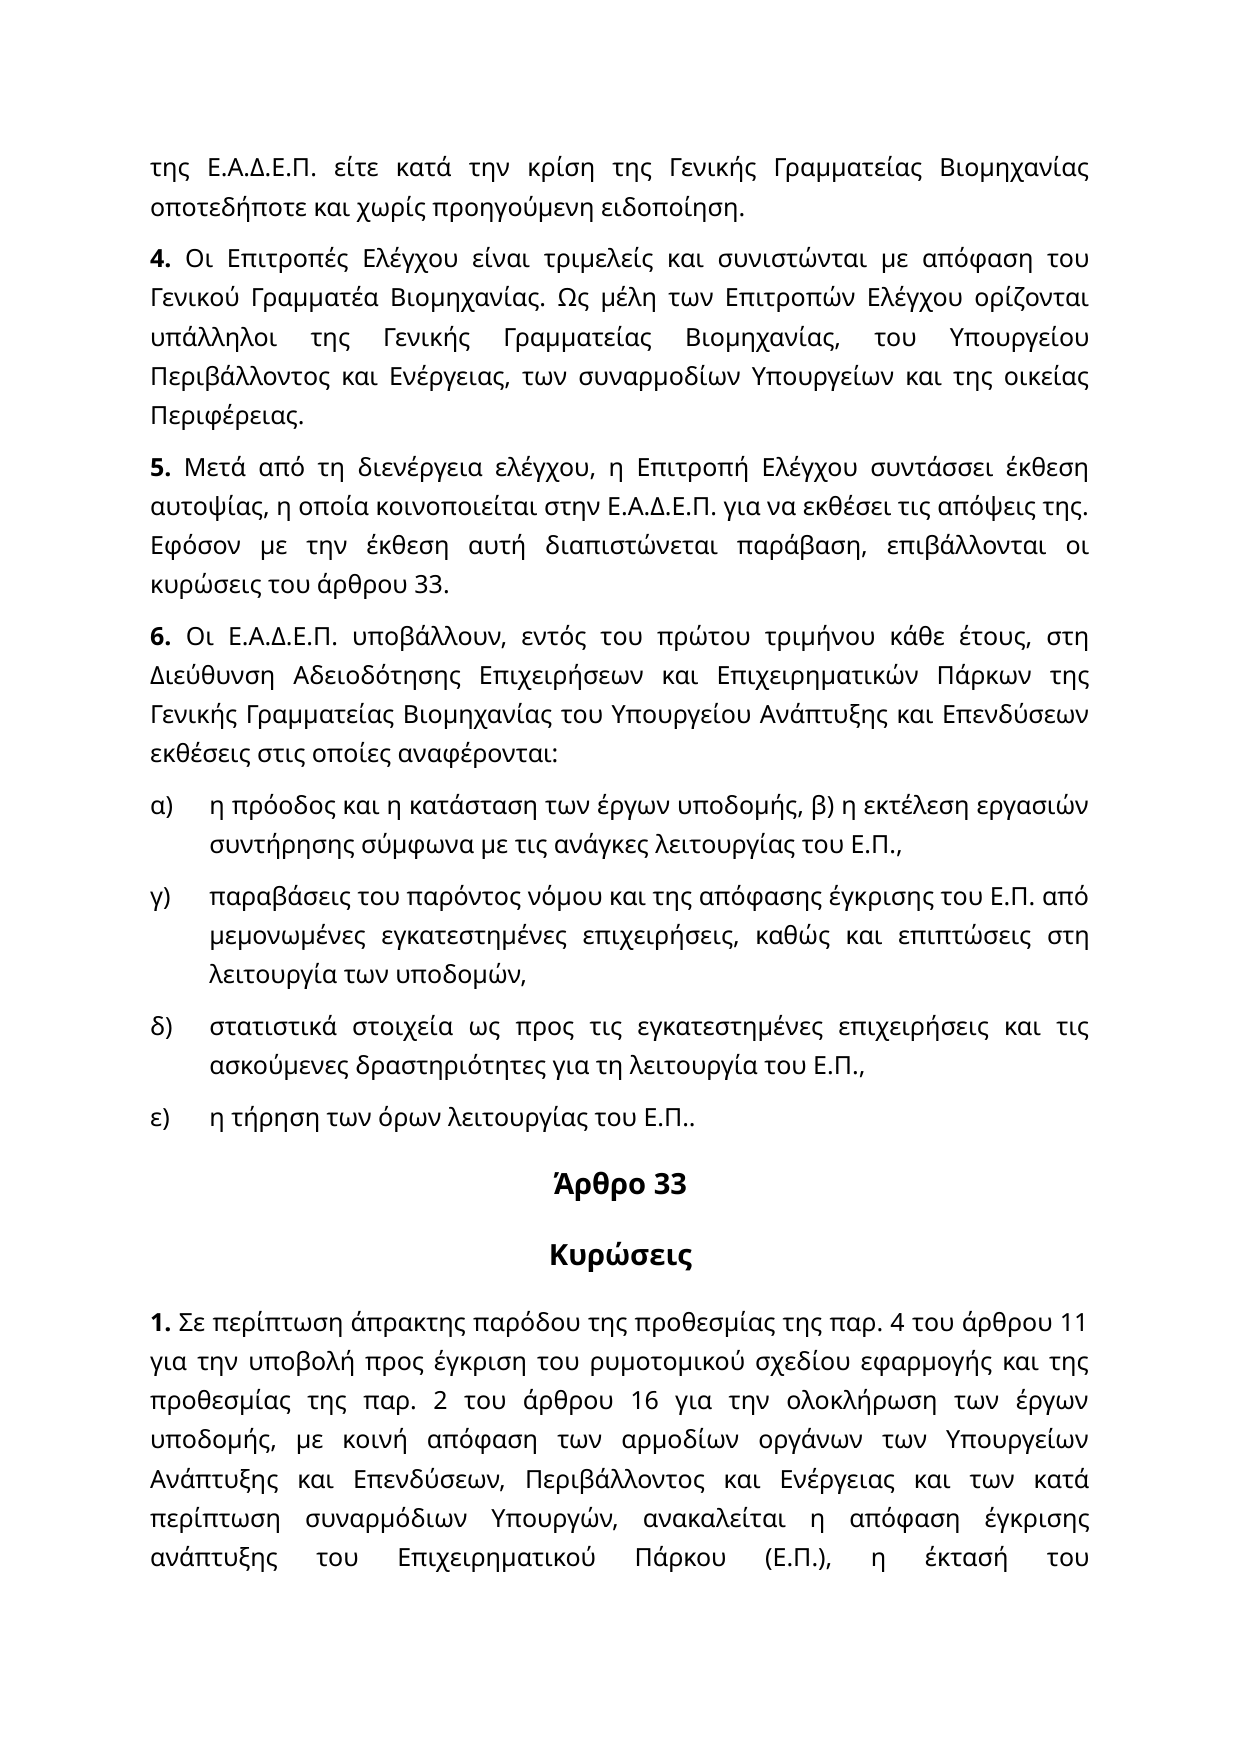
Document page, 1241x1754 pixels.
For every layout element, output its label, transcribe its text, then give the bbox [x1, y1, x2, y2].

subtitle Κυρώσεις [150, 1234, 1090, 1274]
list α) η πρόοδος και η κατάσταση των έργων υποδομής, β) η εκτέλεση εργασιών συντήρησης σύμφωνα με τις ανάγκες λειτουργίας του Ε.Π., [150, 787, 1090, 861]
text 1. Σε περίπτωση άπρακτης παρόδου της προθεσμίας της παρ. 4 του άρθρου 11 για την υποβολή προς έγκριση του ρυμοτομικού σχεδίου εφαρμογής και της προθεσμίας της παρ. 2 του άρθρου 16 για την ολοκλήρωση των έργων υποδομής, με κοινή απόφαση των αρμοδίων οργάνων των Υπουργείων Ανάπτυξης και Επενδύσεων, Περιβάλλοντος και Ενέργειας και των κατά περίπτωση συναρμόδιων Υπουργών, ανακαλείται η απόφαση έγκρισης ανάπτυξης του Επιχειρηματικού Πάρκου (Ε.Π.), η έκτασή του [150, 1304, 1090, 1574]
list ε) η τήρηση των όρων λειτουργίας του Ε.Π.. [150, 1099, 1090, 1133]
text 5. Μετά από τη διενέργεια ελέγχου, η Επιτροπή Ελέγχου συντάσσει έκθεση αυτοψίας, η οποία κοινοποιείται στην Ε.Α.Δ.Ε.Π. για να εκθέσει τις απόψεις της. Εφόσον με την έκθεση αυτή διαπιστώνεται παράβαση, επιβάλλονται οι κυρώσεις του άρθρου 33. [150, 449, 1090, 601]
list δ) στατιστικά στοιχεία ως προς τις εγκατεστημένες επιχειρήσεις και τις ασκούμενες δραστηριότητες για τη λειτουργία του Ε.Π., [150, 1008, 1090, 1082]
list γ) παραβάσεις του παρόντος νόμου και της απόφασης έγκρισης του Ε.Π. από μεμονωμένες εγκατεστημένες επιχειρήσεις, καθώς και επιπτώσεις στη λειτουργία των υποδομών, [150, 878, 1090, 991]
text 6. Οι Ε.Α.Δ.Ε.Π. υποβάλλουν, εντός του πρώτου τριμήνου κάθε έτους, στη Διεύθυνση Αδειοδότησης Επιχειρήσεων και Επιχειρηματικών Πάρκων της Γενικής Γραμματείας Βιομηχανίας του Υπουργείου Ανάπτυξης και Επενδύσεων εκθέσεις στις οποίες αναφέρονται: [150, 618, 1090, 770]
text της Ε.Α.Δ.Ε.Π. είτε κατά την κρίση της Γενικής Γραμματείας Βιομηχανίας οποτεδήποτε και χωρίς προηγούμενη ειδοποίηση. [150, 150, 1090, 223]
subtitle Άρθρο 33 [150, 1163, 1090, 1203]
text 4. Οι Επιτροπές Ελέγχου είναι τριμελείς και συνιστώνται με απόφαση του Γενικού Γραμματέα Βιομηχανίας. Ως μέλη των Επιτροπών Ελέγχου ορίζονται υπάλληλοι της Γενικής Γραμματείας Βιομηχανίας, του Υπουργείου Περιβάλλοντος και Ενέργειας, των συναρμοδίων Υπουργείων και της οικείας Περιφέρειας. [150, 241, 1090, 432]
